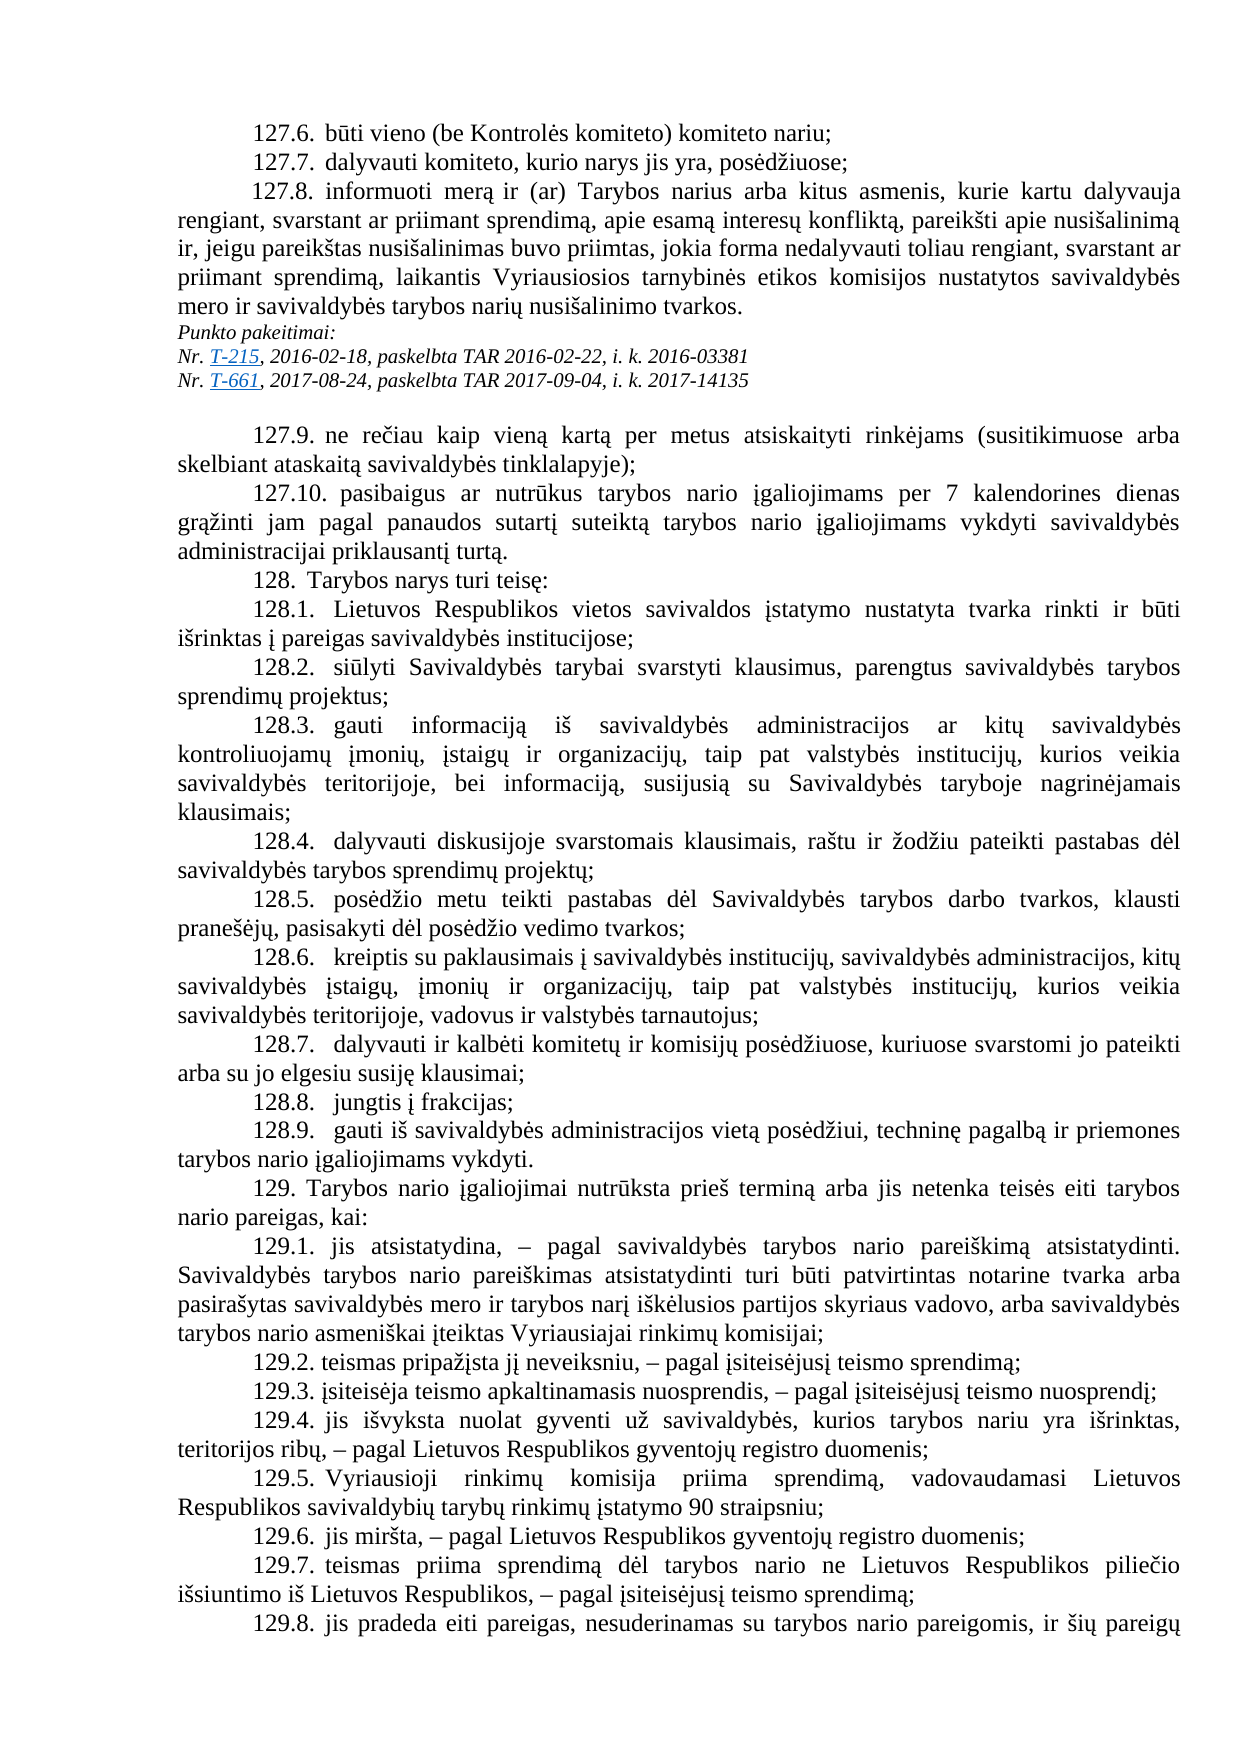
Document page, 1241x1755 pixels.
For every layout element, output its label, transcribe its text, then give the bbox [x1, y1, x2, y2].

text 129. Tarybos nario įgaliojimai nutrūksta prieš terminą arba jis netenka teisės eiti tarybos nario pareigas, kai: [177, 1174, 1181, 1232]
text 129.3. įsiteisėja teismo apkaltinamasis nuosprendis, – pagal įsiteisėjusį teismo nuosprendį; [177, 1376, 1181, 1405]
text 127.9. ne rečiau kaip vieną kartą per metus atsiskaityti rinkėjams (susitikimuose arba skelbiant ataskaitą savivaldybės tinklalapyje); [177, 421, 1181, 479]
text 128.4. dalyvauti diskusijoje svarstomais klausimais, raštu ir žodžiu pateikti pastabas dėl savivaldybės tarybos sprendimų projektų; [177, 826, 1181, 884]
text 129.7. teismas priima sprendimą dėl tarybos nario ne Lietuvos Respublikos piliečio išsiuntimo iš Lietuvos Respublikos, – pagal įsiteisėjusį teismo sprendimą; [177, 1550, 1181, 1608]
text 128.8. jungtis į frakcijas; [177, 1087, 1181, 1116]
text Punkto pakeitimai: [177, 320, 1181, 344]
text 129.2. teismas pripažįsta jį neveiksniu, – pagal įsiteisėjusį teismo sprendimą; [177, 1347, 1181, 1376]
text 127.8. informuoti merą ir (ar) Tarybos narius arba kitus asmenis, kurie kartu dalyvauja rengiant, svarstant ar priimant sprendimą, apie esamą interesų konfliktą, pareikšti apie nusišalinimą ir, jeigu pareikštas nusišalinimas buvo priimtas, jokia forma nedalyvauti toliau rengiant, svarstant ar priimant sprendimą, laikantis Vyriausiosios tarnybinės etikos komisijos nustatytos savivaldybės mero ir savivaldybės tarybos narių nusišalinimo tvarkos. [177, 176, 1181, 320]
text Nr. T-215, 2016-02-18, paskelbta TAR 2016-02-22, i. k. 2016-03381 [177, 344, 1181, 368]
text 127.10. pasibaigus ar nutrūkus tarybos nario įgaliojimams per 7 kalendorines dienas grąžinti jam pagal panaudos sutartį suteiktą tarybos nario įgaliojimams vykdyti savivaldybės administracijai priklausantį turtą. [177, 479, 1181, 566]
text 128.1. Lietuvos Respublikos vietos savivaldos įstatymo nustatyta tvarka rinkti ir būti išrinktas į pareigas savivaldybės institucijose; [177, 594, 1181, 652]
text 129.8. jis pradeda eiti pareigas, nesuderinamas su tarybos nario pareigomis, ir šių pareigų [177, 1608, 1181, 1637]
text 129.1. jis atsistatydina, – pagal savivaldybės tarybos nario pareiškimą atsistatydinti. Savivaldybės tarybos nario pareiškimas atsistatydinti turi būti patvirtintas notarine tvarka arba pasirašytas savivaldybės mero ir tarybos narį iškėlusios partijos skyriaus vadovo, arba savivaldybės tarybos nario asmeniškai įteiktas Vyriausiajai rinkimų komisijai; [177, 1232, 1181, 1347]
text 129.5. Vyriausioji rinkimų komisija priima sprendimą, vadovaudamasi Lietuvos Respublikos savivaldybių tarybų rinkimų įstatymo 90 straipsniu; [177, 1463, 1181, 1521]
text 127.7. dalyvauti komiteto, kurio narys jis yra, posėdžiuose; [177, 147, 1181, 176]
text Nr. T-661, 2017-08-24, paskelbta TAR 2017-09-04, i. k. 2017-14135 [177, 368, 1181, 392]
text 127.6. būti vieno (be Kontrolės komiteto) komiteto nariu; [177, 118, 1181, 147]
text 128. Tarybos narys turi teisę: [177, 566, 1181, 594]
text 128.2. siūlyti Savivaldybės tarybai svarstyti klausimus, parengtus savivaldybės tarybos sprendimų projektus; [177, 652, 1181, 710]
text 128.5. posėdžio metu teikti pastabas dėl Savivaldybės tarybos darbo tvarkos, klausti pranešėjų, pasisakyti dėl posėdžio vedimo tvarkos; [177, 884, 1181, 942]
text 128.9. gauti iš savivaldybės administracijos vietą posėdžiui, techninę pagalbą ir priemones tarybos nario įgaliojimams vykdyti. [177, 1116, 1181, 1174]
text 129.4. jis išvyksta nuolat gyventi už savivaldybės, kurios tarybos nariu yra išrinktas, teritorijos ribų, – pagal Lietuvos Respublikos gyventojų registro duomenis; [177, 1405, 1181, 1463]
text 128.6. kreiptis su paklausimais į savivaldybės institucijų, savivaldybės administracijos, kitų savivaldybės įstaigų, įmonių ir organizacijų, taip pat valstybės institucijų, kurios veikia savivaldybės teritorijoje, vadovus ir valstybės tarnautojus; [177, 942, 1181, 1029]
text 128.7. dalyvauti ir kalbėti komitetų ir komisijų posėdžiuose, kuriuose svarstomi jo pateikti arba su jo elgesiu susiję klausimai; [177, 1029, 1181, 1087]
text 128.3. gauti informaciją iš savivaldybės administracijos ar kitų savivaldybės kontroliuojamų įmonių, įstaigų ir organizacijų, taip pat valstybės institucijų, kurios veikia savivaldybės teritorijoje, bei informaciją, susijusią su Savivaldybės taryboje nagrinėjamais klausimais; [177, 710, 1181, 826]
text 129.6. jis miršta, – pagal Lietuvos Respublikos gyventojų registro duomenis; [177, 1521, 1181, 1550]
